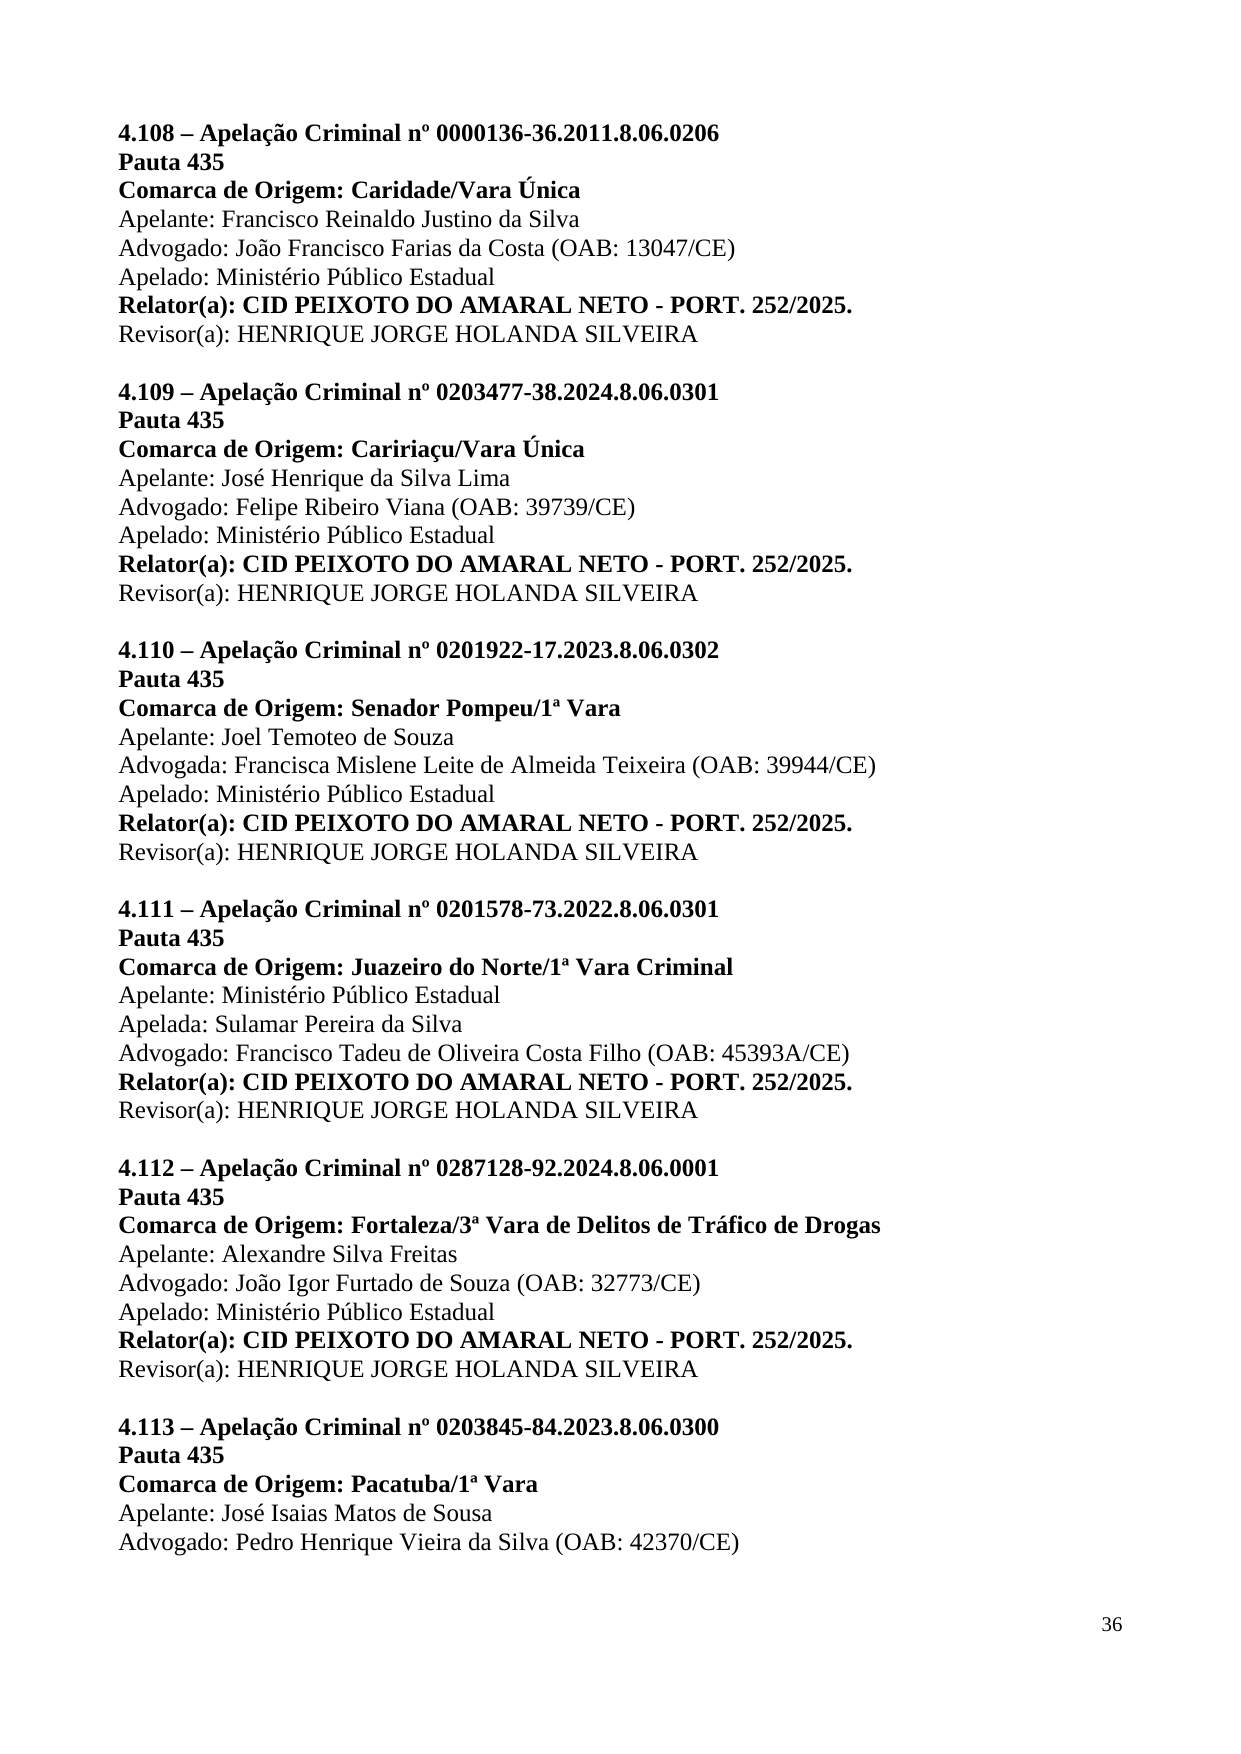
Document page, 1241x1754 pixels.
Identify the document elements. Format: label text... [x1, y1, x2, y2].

text 4.112 – Apelação Criminal nº 0287128-92.2024.8.06.0001 Pauta 435 Comarca de Origem: Fortaleza/3ª Vara de Delitos de Tráfico de Drogas Apelante: Alexandre Silva Freitas Advogado: João Igor Furtado de Souza (OAB: 32773/CE) Apelado: Ministério Público Estadual Relator(a): CID PEIXOTO DO AMARAL NETO - PORT. 252/2025. Revisor(a): HENRIQUE JORGE HOLANDA SILVEIRA [118, 1153, 1122, 1383]
text 4.109 – Apelação Criminal nº 0203477-38.2024.8.06.0301 Pauta 435 Comarca de Origem: Caririaçu/Vara Única Apelante: José Henrique da Silva Lima Advogado: Felipe Ribeiro Viana (OAB: 39739/CE) Apelado: Ministério Público Estadual Relator(a): CID PEIXOTO DO AMARAL NETO - PORT. 252/2025. Revisor(a): HENRIQUE JORGE HOLANDA SILVEIRA [118, 377, 1122, 607]
text 4.110 – Apelação Criminal nº 0201922-17.2023.8.06.0302 Pauta 435 Comarca de Origem: Senador Pompeu/1ª Vara Apelante: Joel Temoteo de Souza Advogada: Francisca Mislene Leite de Almeida Teixeira (OAB: 39944/CE) Apelado: Ministério Público Estadual Relator(a): CID PEIXOTO DO AMARAL NETO - PORT. 252/2025. Revisor(a): HENRIQUE JORGE HOLANDA SILVEIRA [118, 636, 1122, 866]
text 4.113 – Apelação Criminal nº 0203845-84.2023.8.06.0300 Pauta 435 Comarca de Origem: Pacatuba/1ª Vara Apelante: José Isaias Matos de Sousa Advogado: Pedro Henrique Vieira da Silva (OAB: 42370/CE) [118, 1412, 1122, 1556]
text 4.108 – Apelação Criminal nº 0000136-36.2011.8.06.0206 Pauta 435 Comarca de Origem: Caridade/Vara Única Apelante: Francisco Reinaldo Justino da Silva Advogado: João Francisco Farias da Costa (OAB: 13047/CE) Apelado: Ministério Público Estadual Relator(a): CID PEIXOTO DO AMARAL NETO - PORT. 252/2025. Revisor(a): HENRIQUE JORGE HOLANDA SILVEIRA [118, 118, 1122, 348]
text 4.111 – Apelação Criminal nº 0201578-73.2022.8.06.0301 Pauta 435 Comarca de Origem: Juazeiro do Norte/1ª Vara Criminal Apelante: Ministério Público Estadual Apelada: Sulamar Pereira da Silva Advogado: Francisco Tadeu de Oliveira Costa Filho (OAB: 45393A/CE) Relator(a): CID PEIXOTO DO AMARAL NETO - PORT. 252/2025. Revisor(a): HENRIQUE JORGE HOLANDA SILVEIRA [118, 894, 1122, 1124]
